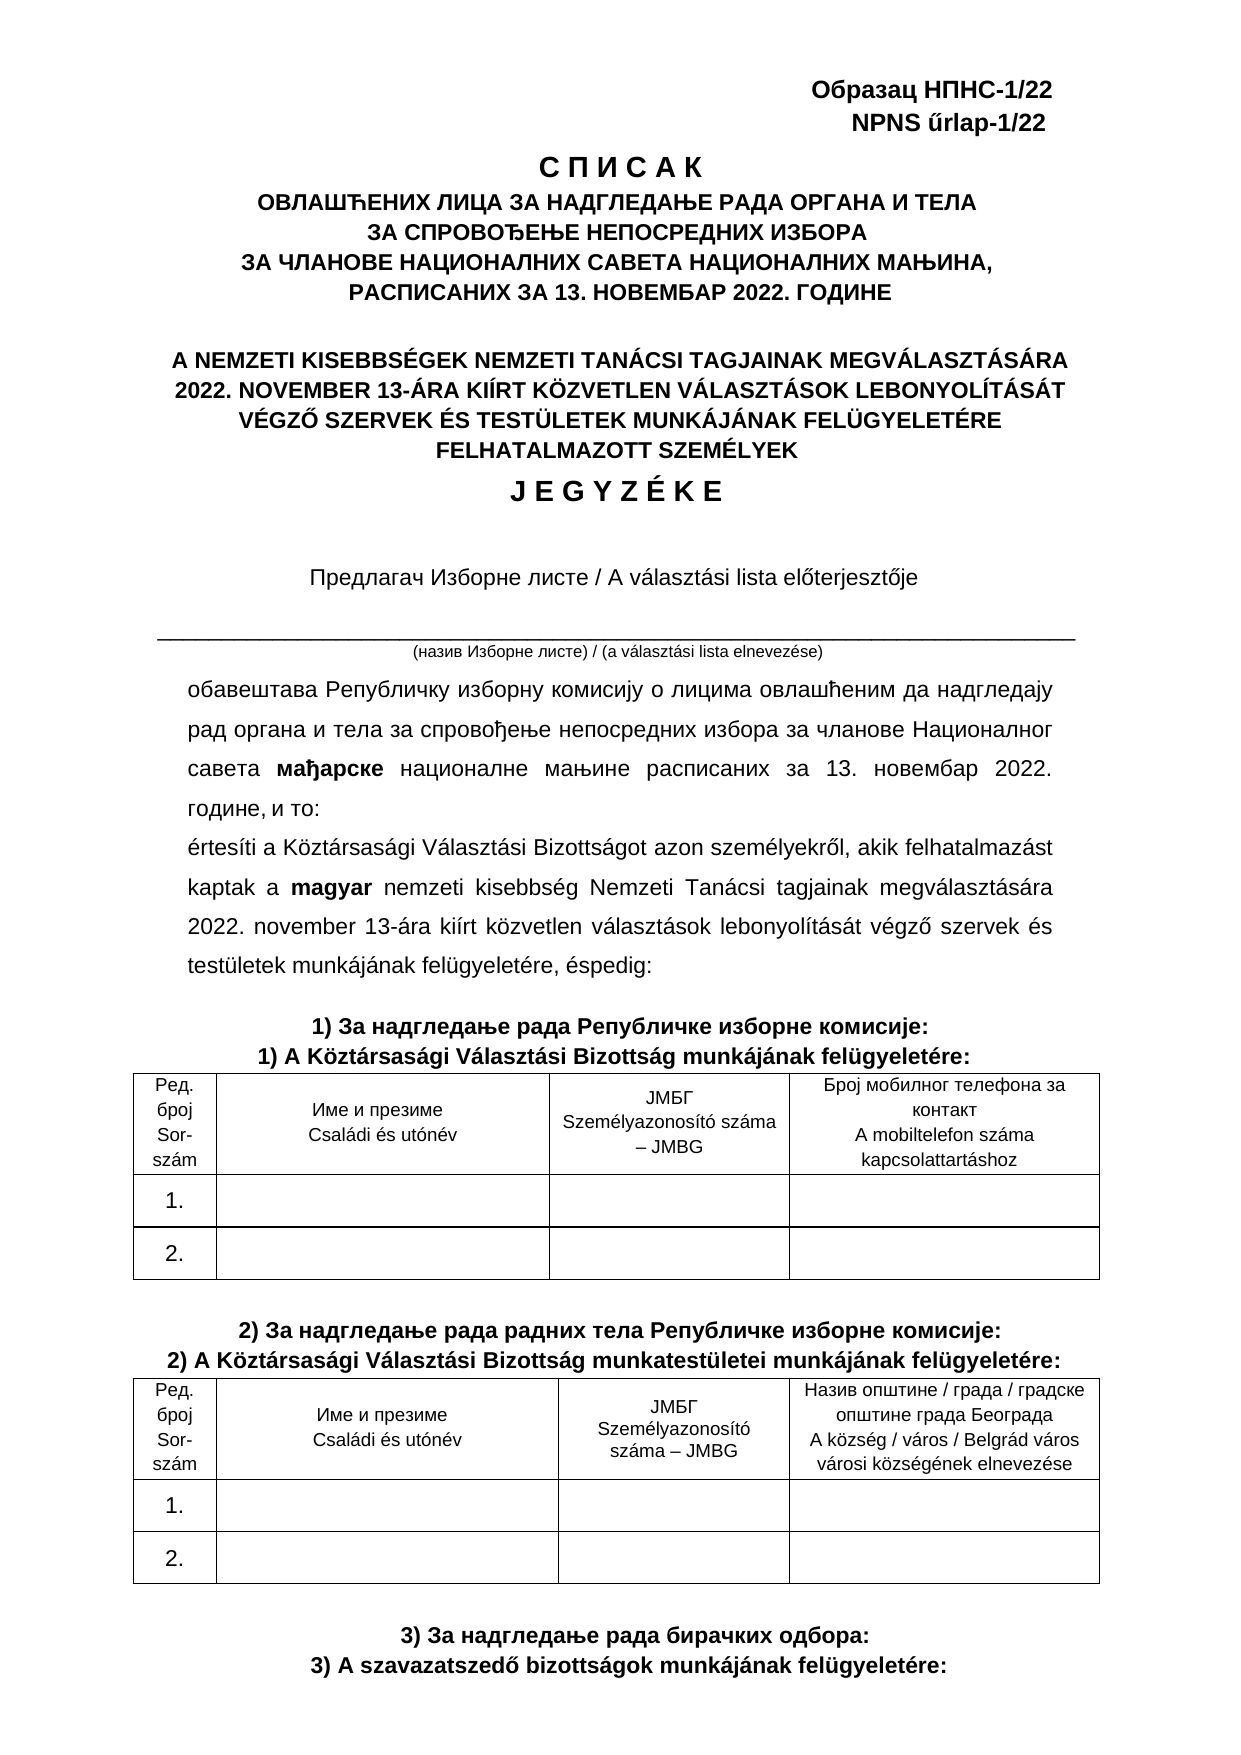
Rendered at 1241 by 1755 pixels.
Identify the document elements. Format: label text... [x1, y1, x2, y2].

text ОВЛАШЋЕНИХ ЛИЦА ЗА НАДГЛЕДАЊЕ РАДА ОРГАНА И ТЕЛА ЗА СПРОВОЂЕЊЕ НЕПОСРЕДНИХ ИЗБОРА ЗА ЧЛАНОВЕ НАЦИОНАЛНИХ САВЕТА НАЦИОНАЛНИХ МАЊИНА, [157, 188, 1083, 275]
text ________________________________________________________________________ [157, 615, 1083, 642]
table_cell [790, 1175, 1099, 1226]
table_cell [217, 1532, 558, 1583]
text Предлагач Изборне листе / A választási lista előterjesztője [157, 564, 1083, 590]
table_cell [790, 1228, 1099, 1279]
table_cell [559, 1480, 789, 1531]
table_cell [217, 1175, 549, 1226]
table_header Ред. број Sor-szám [134, 1379, 216, 1478]
text (назив Изборне листе) / (a választási lista elnevezése) [157, 642, 1083, 661]
table_cell [217, 1480, 558, 1531]
table_header Име и презиме Családi és utónév [217, 1074, 549, 1174]
list 1) За надгледање рада Републичке изборне комисије: 1) A Köztársasági Választási Bizottság munkájának felügyeletére: [157, 1013, 1083, 1069]
table_header Ред. број Sor-szám [134, 1074, 216, 1174]
table_header Назив општине / града / градске општине града Београда A község / város / Belgrád város városi községének elnevezése [790, 1379, 1099, 1478]
table_cell [550, 1228, 789, 1279]
table_cell 2. [134, 1228, 216, 1279]
table_cell 1. [134, 1175, 216, 1226]
text С П И С А К [157, 150, 1083, 183]
table_cell [790, 1480, 1099, 1531]
text A NEMZETI KISEBBSÉGEK NEMZETI TANÁCSI TAGJAINAK MEGVÁLASZTÁSÁRA 2022. NOVEMBER 13-ÁRA KIÍRT KÖZVETLEN VÁLASZTÁSOK LEBONYOLÍTÁSÁT VÉGZŐ SZERVEK ÉS TESTÜLETEK MUNKÁJÁNAK FELÜGYELETÉRE FELHATALMAZOTT SZEMÉLYEK [157, 347, 1083, 464]
text обавештава Републичку изборну комисију о лицима овлашћеним да надгледају рад органа и тела за спровођење непосредних избора за чланове Националног савета мађарске националне мањине расписаних за 13. новембар 2022. године, и то: értesíti a Köztársasági Választási Bizottságot azon személyekről, akik felhatalmazást kaptak a magyar nemzeti kisebbség Nemzeti Tanácsi tagjainak megválasztására 2022. november 13-ára kiírt közvetlen választások lebonyolítását végző szervek és testületek munkájának felügyeletére, éspedig: [187, 676, 1053, 979]
text 3) За надгледање рада бирачких одбора: 3) А szavazatszedő bizottságok munkájának felügyeletére: [187, 1622, 1083, 1678]
table_header Име и презиме Családi és utónév [217, 1379, 558, 1478]
table_cell [217, 1228, 549, 1279]
table_header ЈМБГ Személyazonosító száma – JMBG [559, 1379, 789, 1478]
text РАСПИСАНИХ ЗА 13. НОВЕМБАР 2022. ГОДИНЕ [157, 279, 1083, 306]
list 2) За надгледање рада радних тела Републичке изборне комисије: 2) A Köztársasági Választási Bizottság munkatestületei munkájának felügyeletére: [157, 1317, 1083, 1374]
table_header Број мобилног телефона за контакт A mobiltelefon száma kapcsolattartáshoz [790, 1074, 1099, 1174]
text J E G Y Z É K E [157, 474, 1083, 507]
table_cell [559, 1532, 789, 1583]
table_header ЈМБГ Személyazonosító száma – JMBG [550, 1074, 789, 1174]
table_cell 2. [134, 1532, 216, 1583]
table_cell [550, 1175, 789, 1226]
table_cell [790, 1532, 1099, 1583]
table_cell 1. [134, 1480, 216, 1531]
